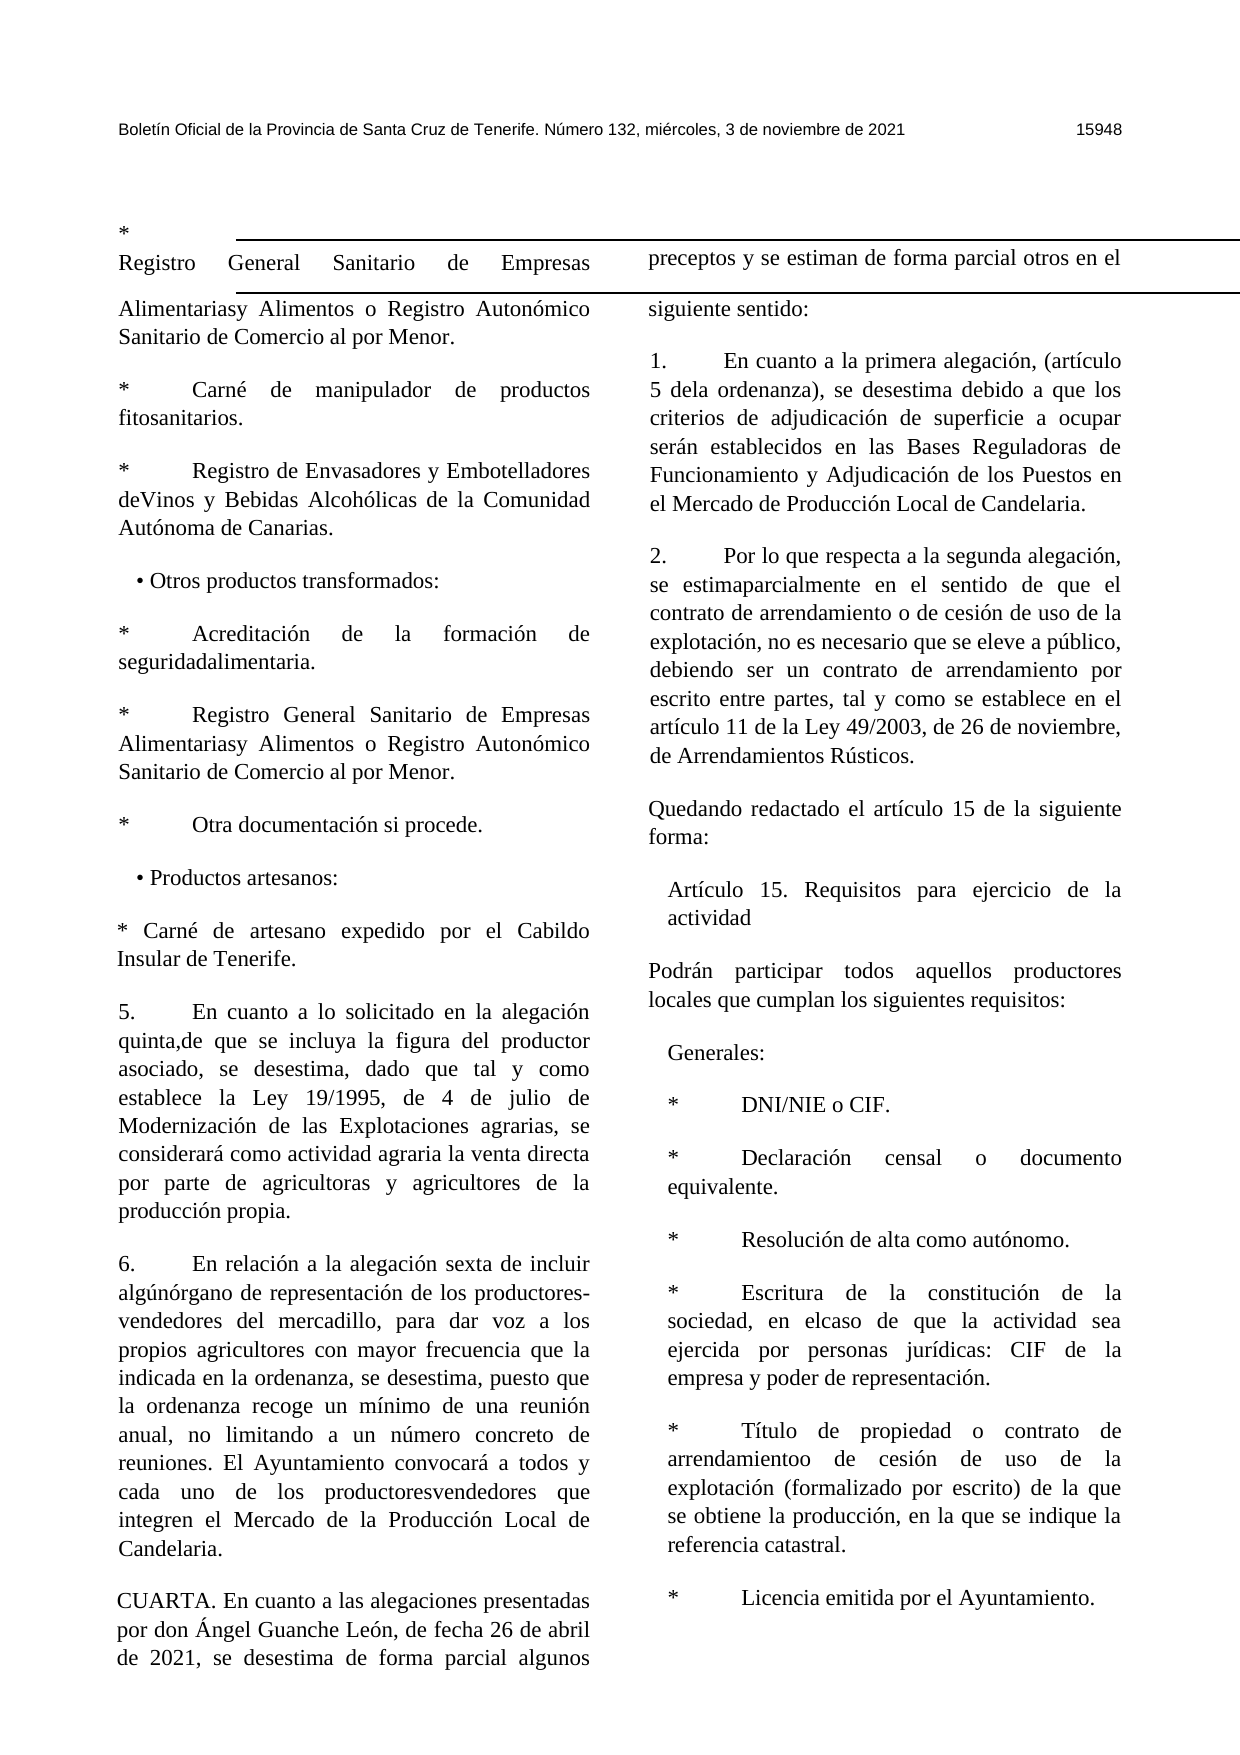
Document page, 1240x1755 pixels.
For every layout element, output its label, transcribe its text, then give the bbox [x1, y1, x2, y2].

text [648, 220, 1122, 239]
text Artículo 15. Requisitos para ejercicio de la actividad [667, 876, 1122, 931]
list En cuanto a la primera alegación, (artículo 5 dela ordenanza), se desestima debido a que los criterios de adjudicación de superficie a ocupar serán establecidos en las Bases Reguladoras de Funcionamiento y Adjudicación de los Puestos en el Mercado de Producción Local de Candelaria. [649, 347, 1122, 516]
list Escritura de la constitución de la sociedad, en elcaso de que la actividad sea ejercida por personas jurídicas: CIF de la empresa y poder de representación. [667, 1279, 1122, 1390]
list Registro General Sanitario de Empresas Alimentariasy Alimentos o Registro Autonómico Sanitario de Comercio al por Menor. [118, 220, 591, 349]
list Título de propiedad o contrato de arrendamientoo de cesión de uso de la explotación (formalizado por escrito) de la que se obtiene la producción, en la que se indique la referencia catastral. [667, 1417, 1122, 1557]
list Resolución de alta como autónomo. [667, 1226, 1122, 1252]
text * Carné de artesano expedido por el Cabildo Insular de Tenerife. [117, 917, 591, 972]
list DNI/NIE o CIF. [667, 1092, 1122, 1118]
list Declaración censal o documento equivalente. [667, 1144, 1122, 1199]
text siguiente sentido: [648, 294, 1122, 321]
list Licencia emitida por el Ayuntamiento. [667, 1584, 1122, 1610]
list Por lo que respecta a la segunda alegación, se estimaparcialmente en el sentido de que el contrato de arrendamiento o de cesión de uso de la explotación, no es necesario que se eleve a público, debiendo ser un contrato de arrendamiento por escrito entre partes, tal y como se establece en el artículo 11 de la Ley 49/2003, de 26 de noviembre, de Arrendamientos Rústicos. [649, 543, 1122, 768]
list Otra documentación si procede. [118, 811, 591, 837]
list En cuanto a lo solicitado en la alegación quinta,de que se incluya la figura del productor asociado, se desestima, dado que tal y como establece la Ley 19/1995, de 4 de julio de Modernización de las Explotaciones agrarias, se considerará como actividad agraria la venta directa por parte de agricultoras y agricultores de la producción propia. [118, 998, 591, 1224]
list Carné de manipulador de productos fitosanitarios. [118, 376, 591, 431]
text preceptos y se estiman de forma parcial otros en el [648, 241, 1122, 292]
text • Otros productos transformados: [136, 567, 591, 593]
text CUARTA. En cuanto a las alegaciones presentadas por don Ángel Guanche León, de fecha 26 de abril de 2021, se desestima de forma parcial algunos [117, 1588, 591, 1671]
text Podrán participar todos aquellos productores locales que cumplan los siguientes requisitos: [648, 957, 1122, 1012]
text Generales: [667, 1039, 1122, 1065]
list Registro General Sanitario de Empresas Alimentariasy Alimentos o Registro Autonómico Sanitario de Comercio al por Menor. [118, 701, 591, 784]
list En relación a la alegación sexta de incluir algúnórgano de representación de los productores-vendedores del mercadillo, para dar voz a los propios agricultores con mayor frecuencia que la indicada en la ordenanza, se desestima, puesto que la ordenanza recoge un mínimo de una reunión anual, no limitando a un número concreto de reuniones. El Ayuntamiento convocará a todos y cada uno de los productoresvendedores que integren el Mercado de la Producción Local de Candelaria. [118, 1250, 591, 1561]
list Registro de Envasadores y Embotelladores deVinos y Bebidas Alcohólicas de la Comunidad Autónoma de Canarias. [118, 457, 591, 541]
list Acreditación de la formación de seguridadalimentaria. [118, 620, 591, 675]
text • Productos artesanos: [136, 864, 591, 890]
text Quedando redactado el artículo 15 de la siguiente forma: [648, 794, 1122, 849]
